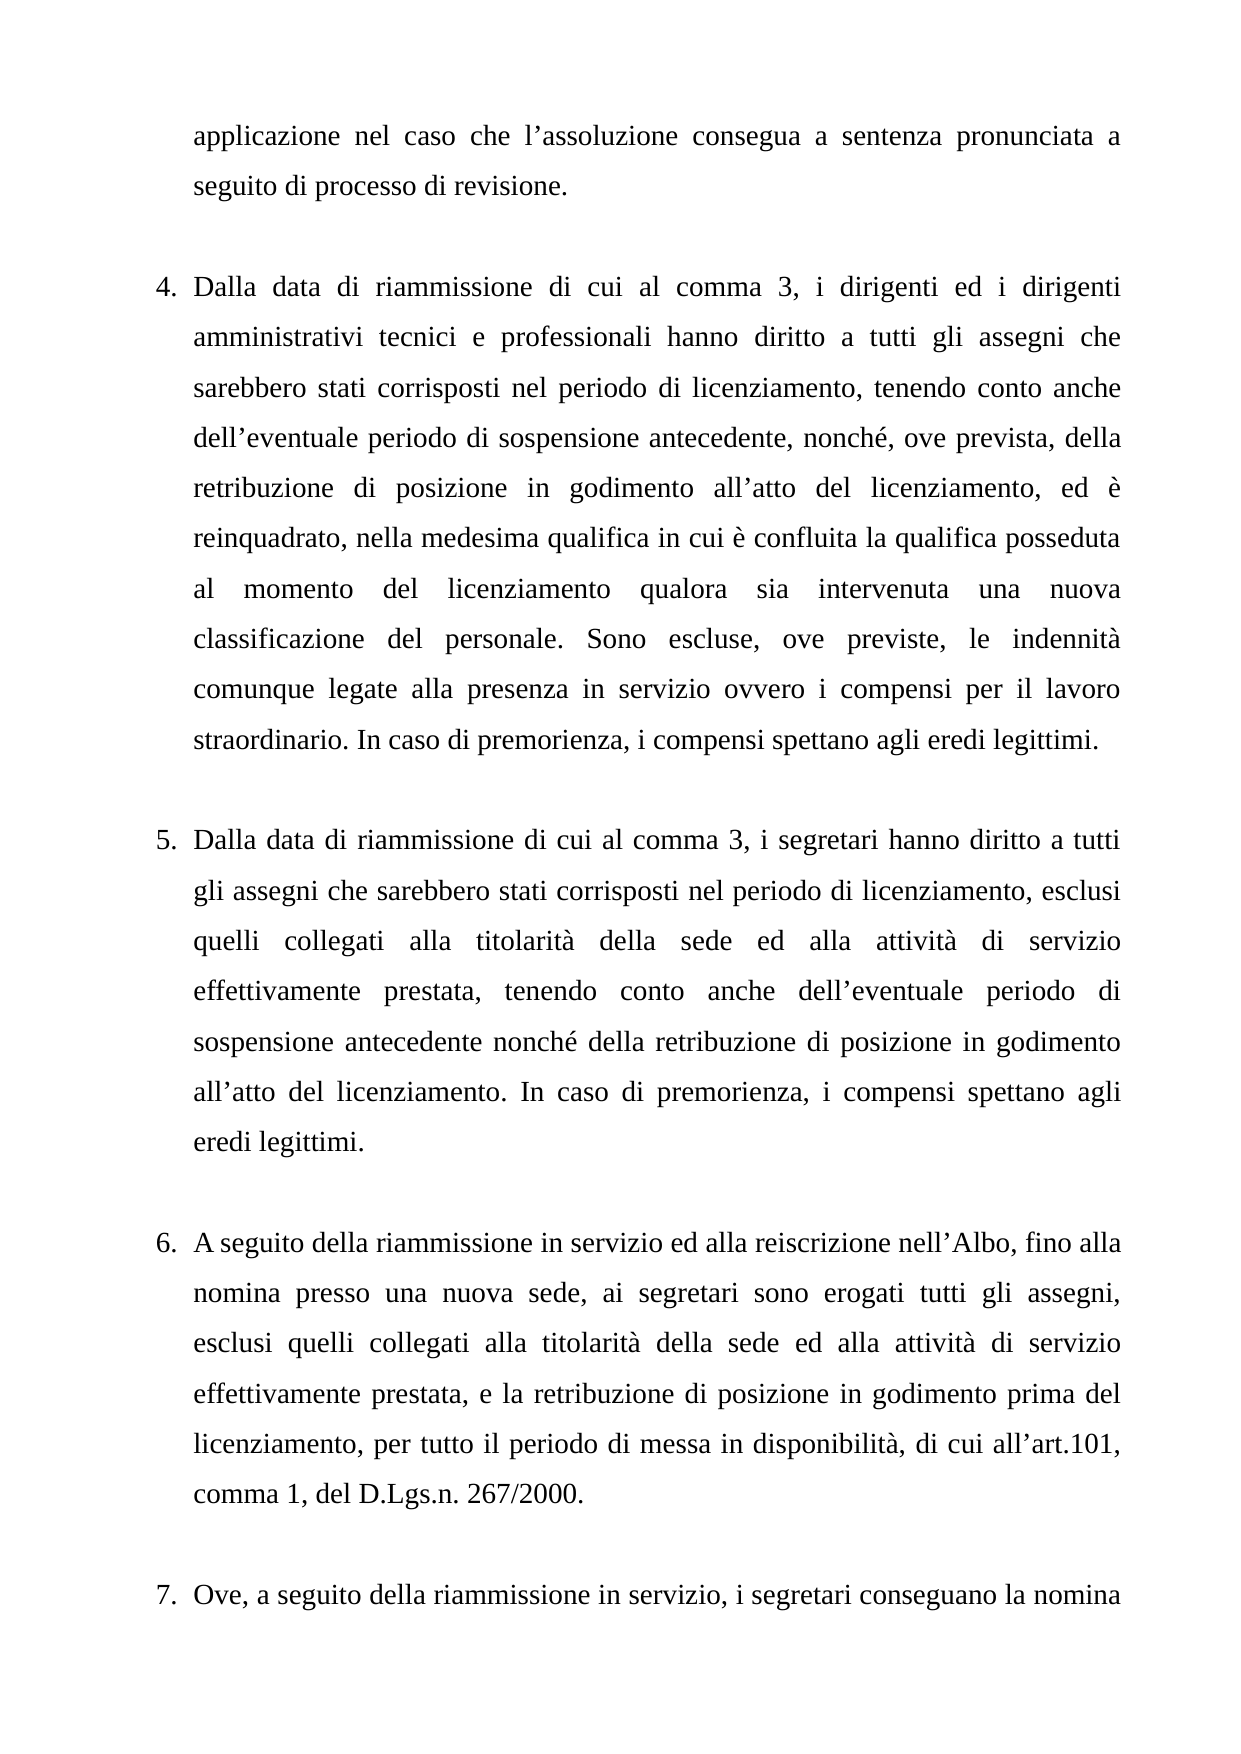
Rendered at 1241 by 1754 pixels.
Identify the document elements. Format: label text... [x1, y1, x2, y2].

list applicazione nel caso che l’assoluzione consegua a sentenza pronunciata a seguito di processo di revisione. [156, 118, 1122, 202]
list Dalla data di riammissione di cui al comma 3, i segretari hanno diritto a tutti gli assegni che sarebbero stati corrisposti nel periodo di licenziamento, esclusi quelli collegati alla titolarità della sede ed alla attività di servizio effettivamente prestata, tenendo conto anche dell’eventuale periodo di sospensione antecedente nonché della retribuzione di posizione in godimento all’atto del licenziamento. In caso di premorienza, i compensi spettano agli eredi legittimi. [156, 822, 1122, 1158]
list A seguito della riammissione in servizio ed alla reiscrizione nell’Albo, fino alla nomina presso una nuova sede, ai segretari sono erogati tutti gli assegni, esclusi quelli collegati alla titolarità della sede ed alla attività di servizio effettivamente prestata, e la retribuzione di posizione in godimento prima del licenziamento, per tutto il periodo di messa in disponibilità, di cui all’art.101, comma 1, del D.Lgs.n. 267/2000. [156, 1225, 1122, 1510]
list Dalla data di riammissione di cui al comma 3, i dirigenti ed i dirigenti amministrativi tecnici e professionali hanno diritto a tutti gli assegni che sarebbero stati corrisposti nel periodo di licenziamento, tenendo conto anche dell’eventuale periodo di sospensione antecedente, nonché, ove prevista, della retribuzione di posizione in godimento all’atto del licenziamento, ed è reinquadrato, nella medesima qualifica in cui è confluita la qualifica posseduta al momento del licenziamento qualora sia intervenuta una nuova classificazione del personale. Sono escluse, ove previste, le indennità comunque legate alla presenza in servizio ovvero i compensi per il lavoro straordinario. In caso di premorienza, i compensi spettano agli eredi legittimi. [156, 269, 1122, 755]
list Ove, a seguito della riammissione in servizio, i segretari conseguano la nomina [156, 1577, 1122, 1611]
